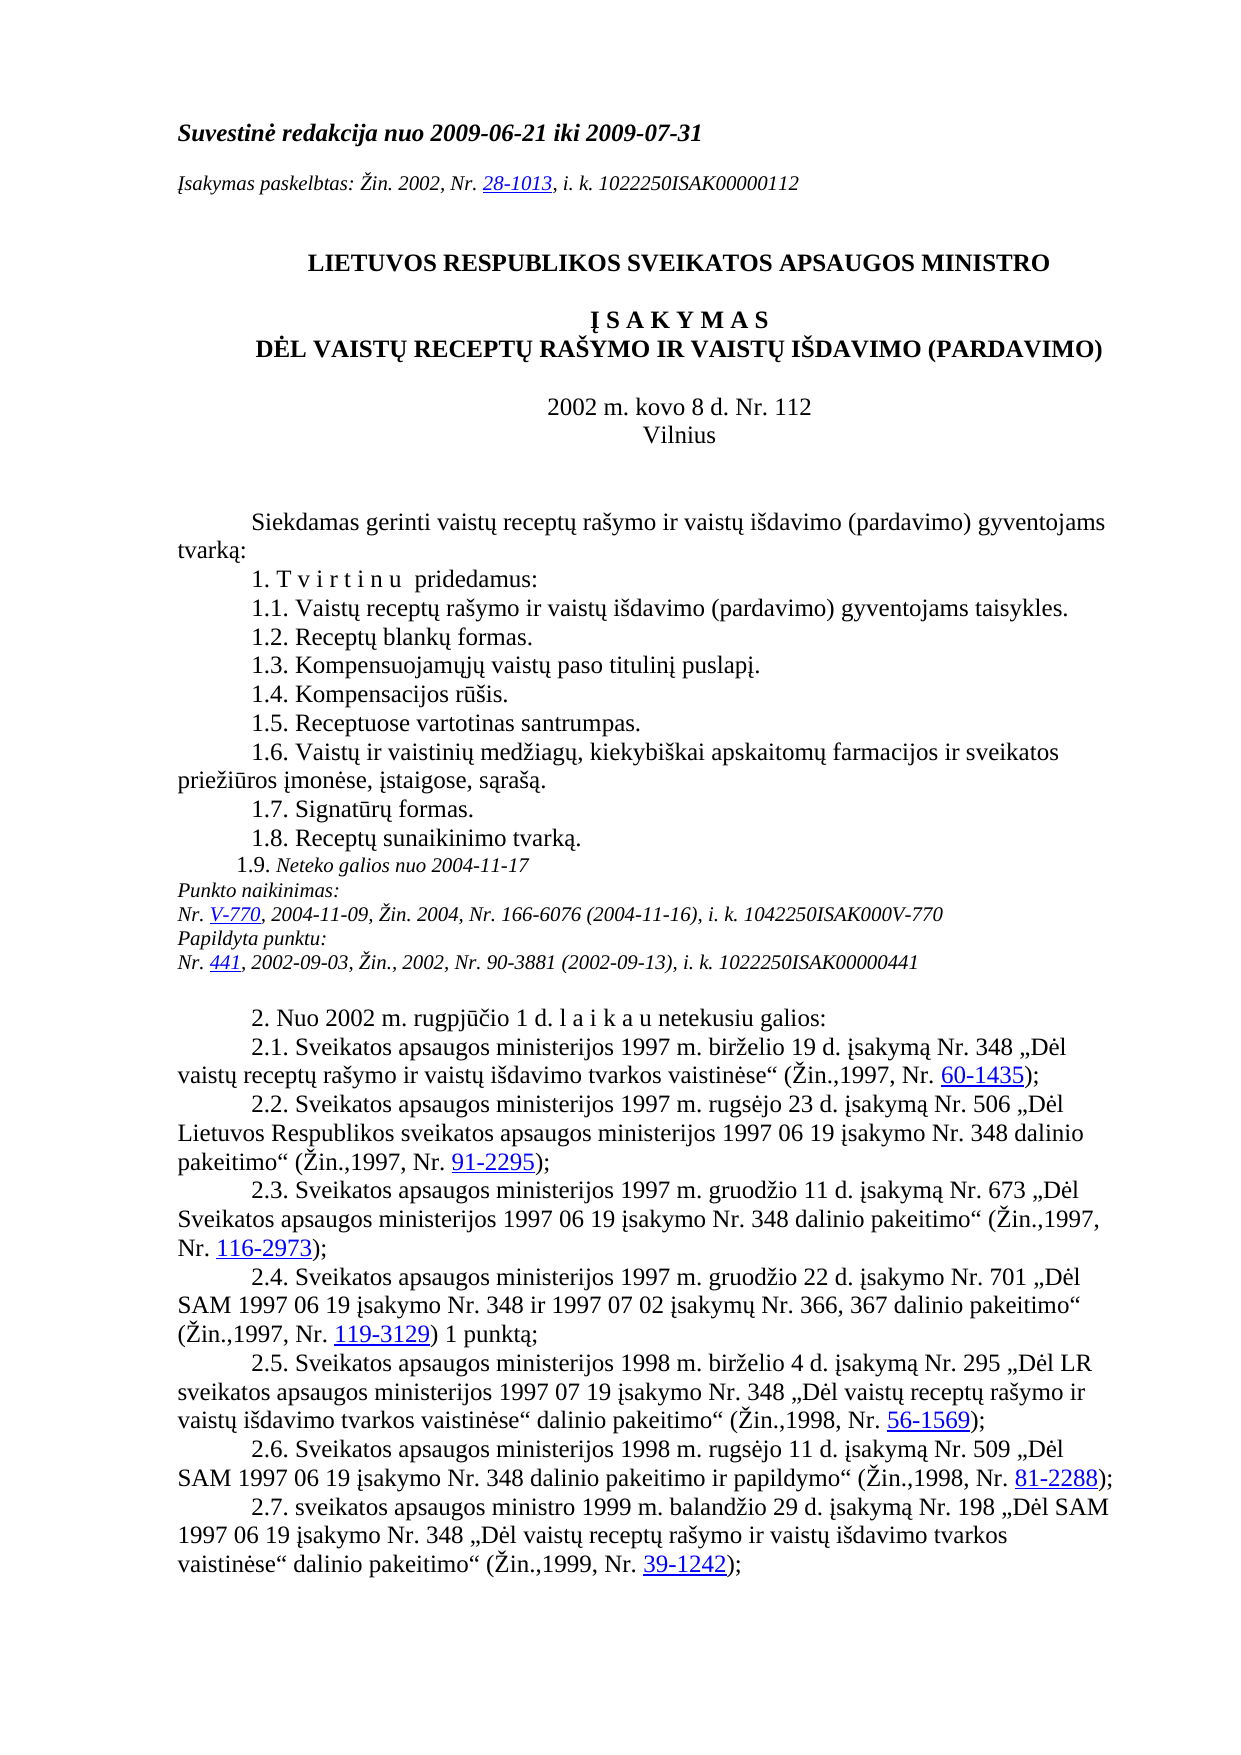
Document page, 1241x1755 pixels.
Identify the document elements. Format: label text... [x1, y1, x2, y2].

text Nr. V-770, 2004-11-09, Žin. 2004, Nr. 166-6076 (2004-11-16), i. k. 1042250ISAK000V-770 [177, 902, 1181, 926]
text 1. Tvirtinu pridedamus: [177, 564, 1122, 593]
text LIETUVOS RESPUBLIKOS SVEIKATOS APSAUGOS MINISTRO [177, 248, 1181, 277]
text 2.1. Sveikatos apsaugos ministerijos 1997 m. birželio 19 d. įsakymą Nr. 348 „Dėl vaistų receptų rašymo ir vaistų išdavimo tvarkos vaistinėse“ (Žin.,1997, Nr. 60-1435); [177, 1032, 1122, 1089]
text Įsakymas paskelbtas: Žin. 2002, Nr. 28-1013, i. k. 1022250ISAK00000112 [177, 171, 1181, 195]
text Suvestinė redakcija nuo 2009-06-21 iki 2009-07-31 [177, 118, 1181, 147]
text Vilnius [177, 420, 1181, 449]
text 1.3. Kompensuojamųjų vaistų paso titulinį puslapį. [177, 650, 1122, 679]
text 1.9. Neteko galios nuo 2004-11-17 [177, 852, 1181, 878]
text 2.4. Sveikatos apsaugos ministerijos 1997 m. gruodžio 22 d. įsakymo Nr. 701 „Dėl SAM 1997 06 19 įsakymo Nr. 348 ir 1997 07 02 įsakymų Nr. 366, 367 dalinio pakeitimo“ (Žin.,1997, Nr. 119-3129) 1 punktą; [177, 1262, 1122, 1348]
text 2.5. Sveikatos apsaugos ministerijos 1998 m. birželio 4 d. įsakymą Nr. 295 „Dėl LR sveikatos apsaugos ministerijos 1997 07 19 įsakymo Nr. 348 „Dėl vaistų receptų rašymo ir vaistų išdavimo tvarkos vaistinėse“ dalinio pakeitimo“ (Žin.,1998, Nr. 56-1569); [177, 1348, 1122, 1434]
text 1.2. Receptų blankų formas. [177, 622, 1122, 650]
text 2.2. Sveikatos apsaugos ministerijos 1997 m. rugsėjo 23 d. įsakymą Nr. 506 „Dėl Lietuvos Respublikos sveikatos apsaugos ministerijos 1997 06 19 įsakymo Nr. 348 dalinio pakeitimo“ (Žin.,1997, Nr. 91-2295); [177, 1089, 1122, 1175]
text 2.7. sveikatos apsaugos ministro 1999 m. balandžio 29 d. įsakymą Nr. 198 „Dėl SAM 1997 06 19 įsakymo Nr. 348 „Dėl vaistų receptų rašymo ir vaistų išdavimo tvarkos vaistinėse“ dalinio pakeitimo“ (Žin.,1999, Nr. 39-1242); [177, 1492, 1122, 1578]
text Siekdamas gerinti vaistų receptų rašymo ir vaistų išdavimo (pardavimo) gyventojams tvarką: [177, 507, 1122, 564]
text Papildyta punktu: [177, 926, 1181, 950]
text 1.8. Receptų sunaikinimo tvarką. [177, 823, 1122, 852]
text Į S A K Y M A S [177, 305, 1181, 334]
text 2002 m. kovo 8 d. Nr. 112 [177, 392, 1181, 420]
text 1.6. Vaistų ir vaistinių medžiagų, kiekybiškai apskaitomų farmacijos ir sveikatos priežiūros įmonėse, įstaigose, sąrašą. [177, 737, 1122, 794]
text Nr. 441, 2002-09-03, Žin., 2002, Nr. 90-3881 (2002-09-13), i. k. 1022250ISAK00000441 [177, 950, 1181, 974]
text 1.5. Receptuose vartotinas santrumpas. [177, 708, 1122, 737]
text 1.4. Kompensacijos rūšis. [177, 679, 1122, 708]
text 1.7. Signatūrų formas. [177, 794, 1122, 823]
text DĖL VAISTŲ RECEPTŲ RAŠYMO IR VAISTŲ IŠDAVIMO (PARDAVIMO) [177, 334, 1181, 363]
text 2.6. Sveikatos apsaugos ministerijos 1998 m. rugsėjo 11 d. įsakymą Nr. 509 „Dėl SAM 1997 06 19 įsakymo Nr. 348 dalinio pakeitimo ir papildymo“ (Žin.,1998, Nr. 81-2288); [177, 1434, 1122, 1492]
text 2.3. Sveikatos apsaugos ministerijos 1997 m. gruodžio 11 d. įsakymą Nr. 673 „Dėl Sveikatos apsaugos ministerijos 1997 06 19 įsakymo Nr. 348 dalinio pakeitimo“ (Žin.,1997, Nr. 116-2973); [177, 1175, 1122, 1262]
text 1.1. Vaistų receptų rašymo ir vaistų išdavimo (pardavimo) gyventojams taisykles. [177, 593, 1122, 622]
text Punkto naikinimas: [177, 878, 1181, 902]
text 2. Nuo 2002 m. rugpjūčio 1 d. l a i k a u netekusiu galios: [177, 1003, 1122, 1032]
